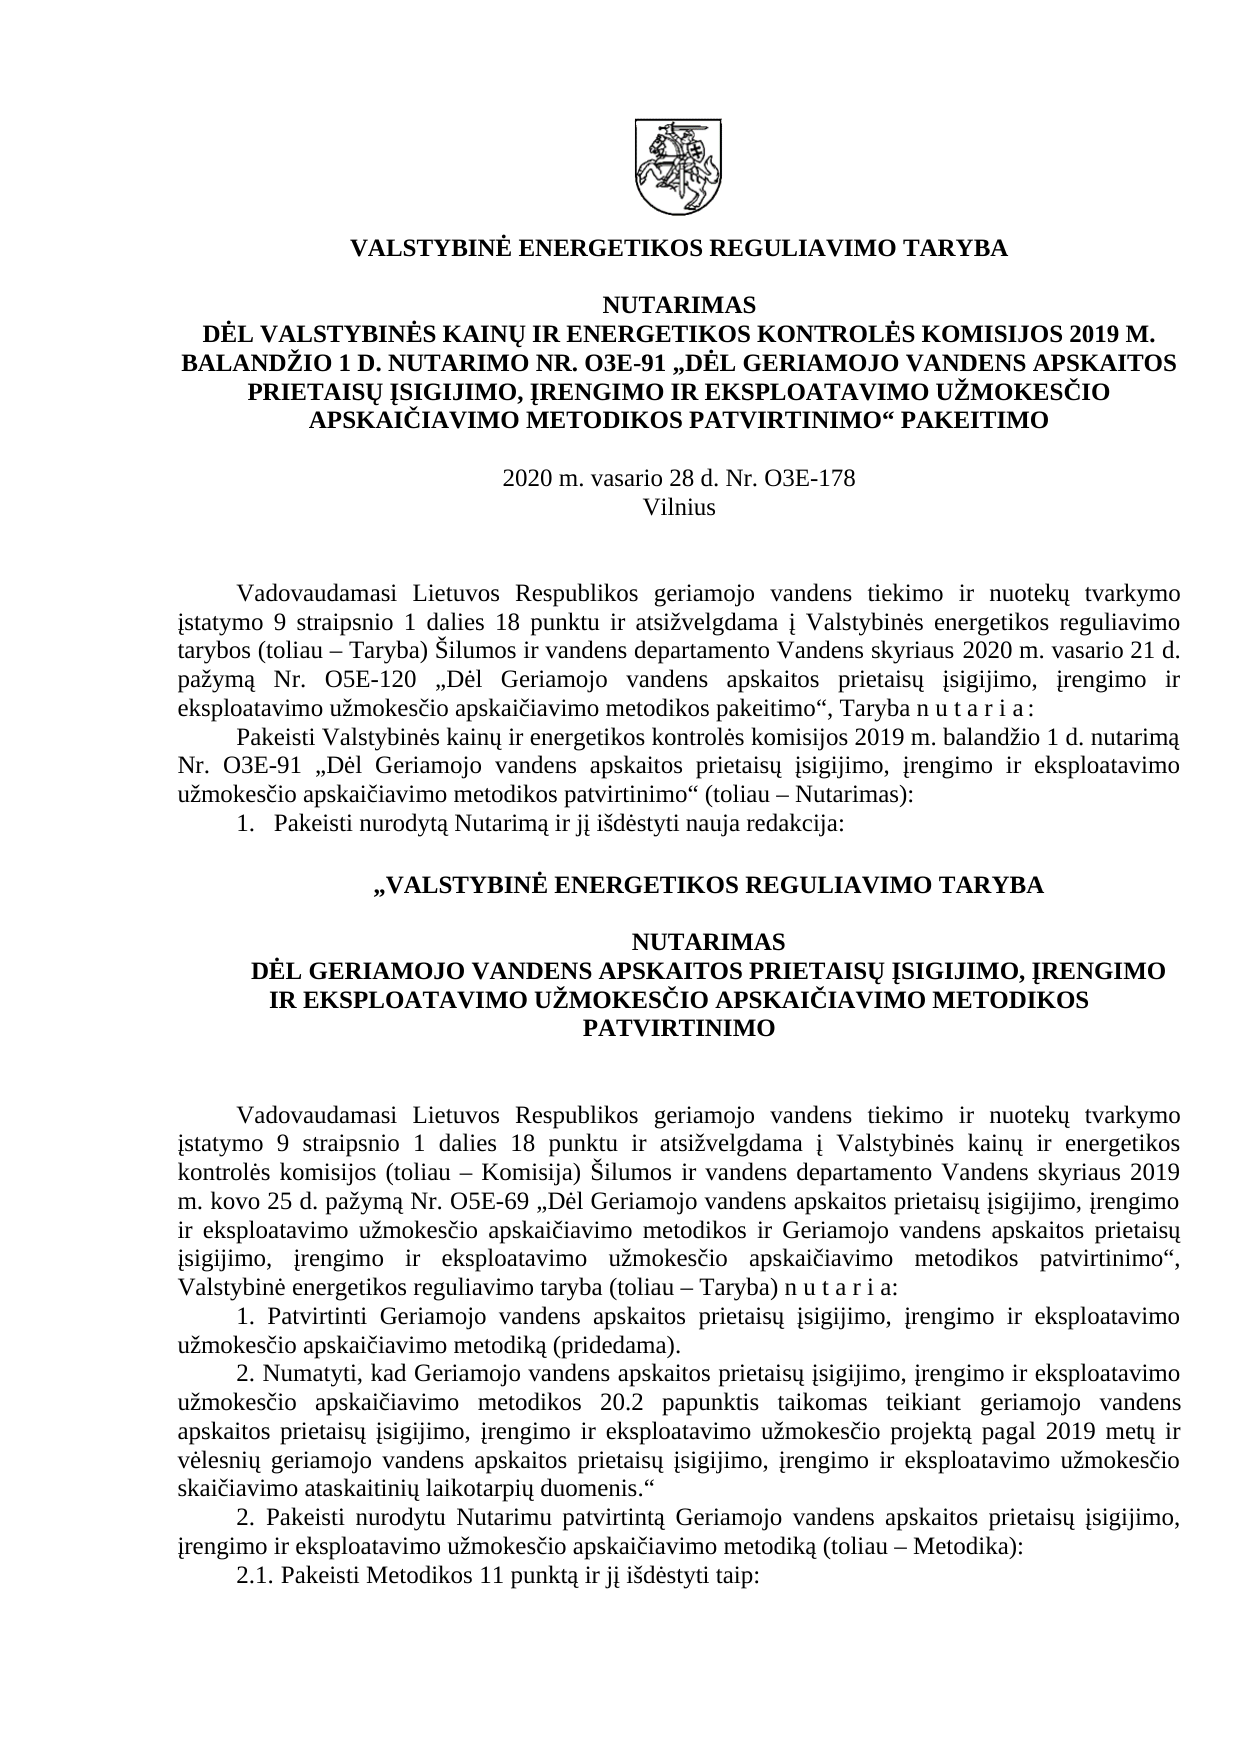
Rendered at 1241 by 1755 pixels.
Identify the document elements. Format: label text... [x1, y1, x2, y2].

text Vadovaudamasi Lietuvos Respublikos geriamojo vandens tiekimo ir nuotekų tvarkymo įstatymo 9 straipsnio 1 dalies 18 punktu ir atsižvelgdama į Valstybinės kainų ir energetikos kontrolės komisijos (toliau – Komisija) Šilumos ir vandens departamento Vandens skyriaus 2019 m. kovo 25 d. pažymą Nr. O5E-69 „Dėl Geriamojo vandens apskaitos prietaisų įsigijimo, įrengimo ir eksploatavimo užmokesčio apskaičiavimo metodikos ir Geriamojo vandens apskaitos prietaisų įsigijimo, įrengimo ir eksploatavimo užmokesčio apskaičiavimo metodikos patvirtinimo“, Valstybinė energetikos reguliavimo taryba (toliau – Taryba) n u t a r i a: [177, 1100, 1181, 1301]
text 2020 m. vasario 28 d. Nr. O3E-178 [177, 463, 1181, 492]
text 1. Patvirtinti Geriamojo vandens apskaitos prietaisų įsigijimo, įrengimo ir eksploatavimo užmokesčio apskaičiavimo metodiką (pridedama). [177, 1301, 1181, 1358]
text Vadovaudamasi Lietuvos Respublikos geriamojo vandens tiekimo ir nuotekų tvarkymo įstatymo 9 straipsnio 1 dalies 18 punktu ir atsižvelgdama į Valstybinės energetikos reguliavimo tarybos (toliau – Taryba) Šilumos ir vandens departamento Vandens skyriaus 2020 m. vasario 21 d. pažymą Nr. O5E-120 „Dėl Geriamojo vandens apskaitos prietaisų įsigijimo, įrengimo ir eksploatavimo užmokesčio apskaičiavimo metodikos pakeitimo“, Taryba nutaria: [177, 578, 1181, 722]
text „VALSTYBINĖ ENERGETIKOS REGULIAVIMO TARYBA [177, 870, 1181, 898]
text 2.1. Pakeisti Metodikos 11 punktą ir jį išdėstyti taip: [236, 1560, 1181, 1588]
text NUTARIMAS [177, 927, 1181, 956]
text Nutarimas [177, 290, 1181, 319]
text Pakeisti Valstybinės kainų ir energetikos kontrolės komisijos 2019 m. balandžio 1 d. nutarimą Nr. O3E-91 „Dėl Geriamojo vandens apskaitos prietaisų įsigijimo, įrengimo ir eksploatavimo užmokesčio apskaičiavimo metodikos patvirtinimo“ (toliau – Nutarimas): [177, 722, 1181, 808]
text Vilnius [177, 492, 1181, 520]
text DĖL GERIAMOJO VANDENS APSKAITOS PRIETAISŲ ĮSIGIJIMO, ĮRENGIMO IR EKSPLOATAVIMO UŽMOKESČIO APSKAIČIAVIMO METODIKOS PATVIRTINIMO [177, 956, 1181, 1042]
text DĖL VALSTYBINĖS KAINŲ IR ENERGETIKOS KONTROLĖS KOMISIJOS 2019 M. BALANDŽIO 1 D. NUTARIMO NR. O3E-91 „DĖL GERIAMOJO VANDENS APSKAITOS PRIETAISŲ ĮSIGIJIMO, ĮRENGIMO IR EKSPLOATAVIMO UŽMOKESČIO APSKAIČIAVIMO METODIKOS PATVIRTINIMO“ PAKEITIMO [177, 319, 1181, 434]
text vALSTYBINĖ ENERGETIKOS REGULIAVIMO TARYBA [177, 233, 1181, 262]
text 1. Pakeisti nurodytą Nutarimą ir jį išdėstyti nauja redakcija: [236, 808, 1181, 837]
text 2. Numatyti, kad Geriamojo vandens apskaitos prietaisų įsigijimo, įrengimo ir eksploatavimo užmokesčio apskaičiavimo metodikos 20.2 papunktis taikomas teikiant geriamojo vandens apskaitos prietaisų įsigijimo, įrengimo ir eksploatavimo užmokesčio projektą pagal 2019 metų ir vėlesnių geriamojo vandens apskaitos prietaisų įsigijimo, įrengimo ir eksploatavimo užmokesčio skaičiavimo ataskaitinių laikotarpių duomenis.“ [177, 1358, 1181, 1502]
text 2. Pakeisti nurodytu Nutarimu patvirtintą Geriamojo vandens apskaitos prietaisų įsigijimo, įrengimo ir eksploatavimo užmokesčio apskaičiavimo metodiką (toliau – Metodika): [177, 1502, 1181, 1560]
